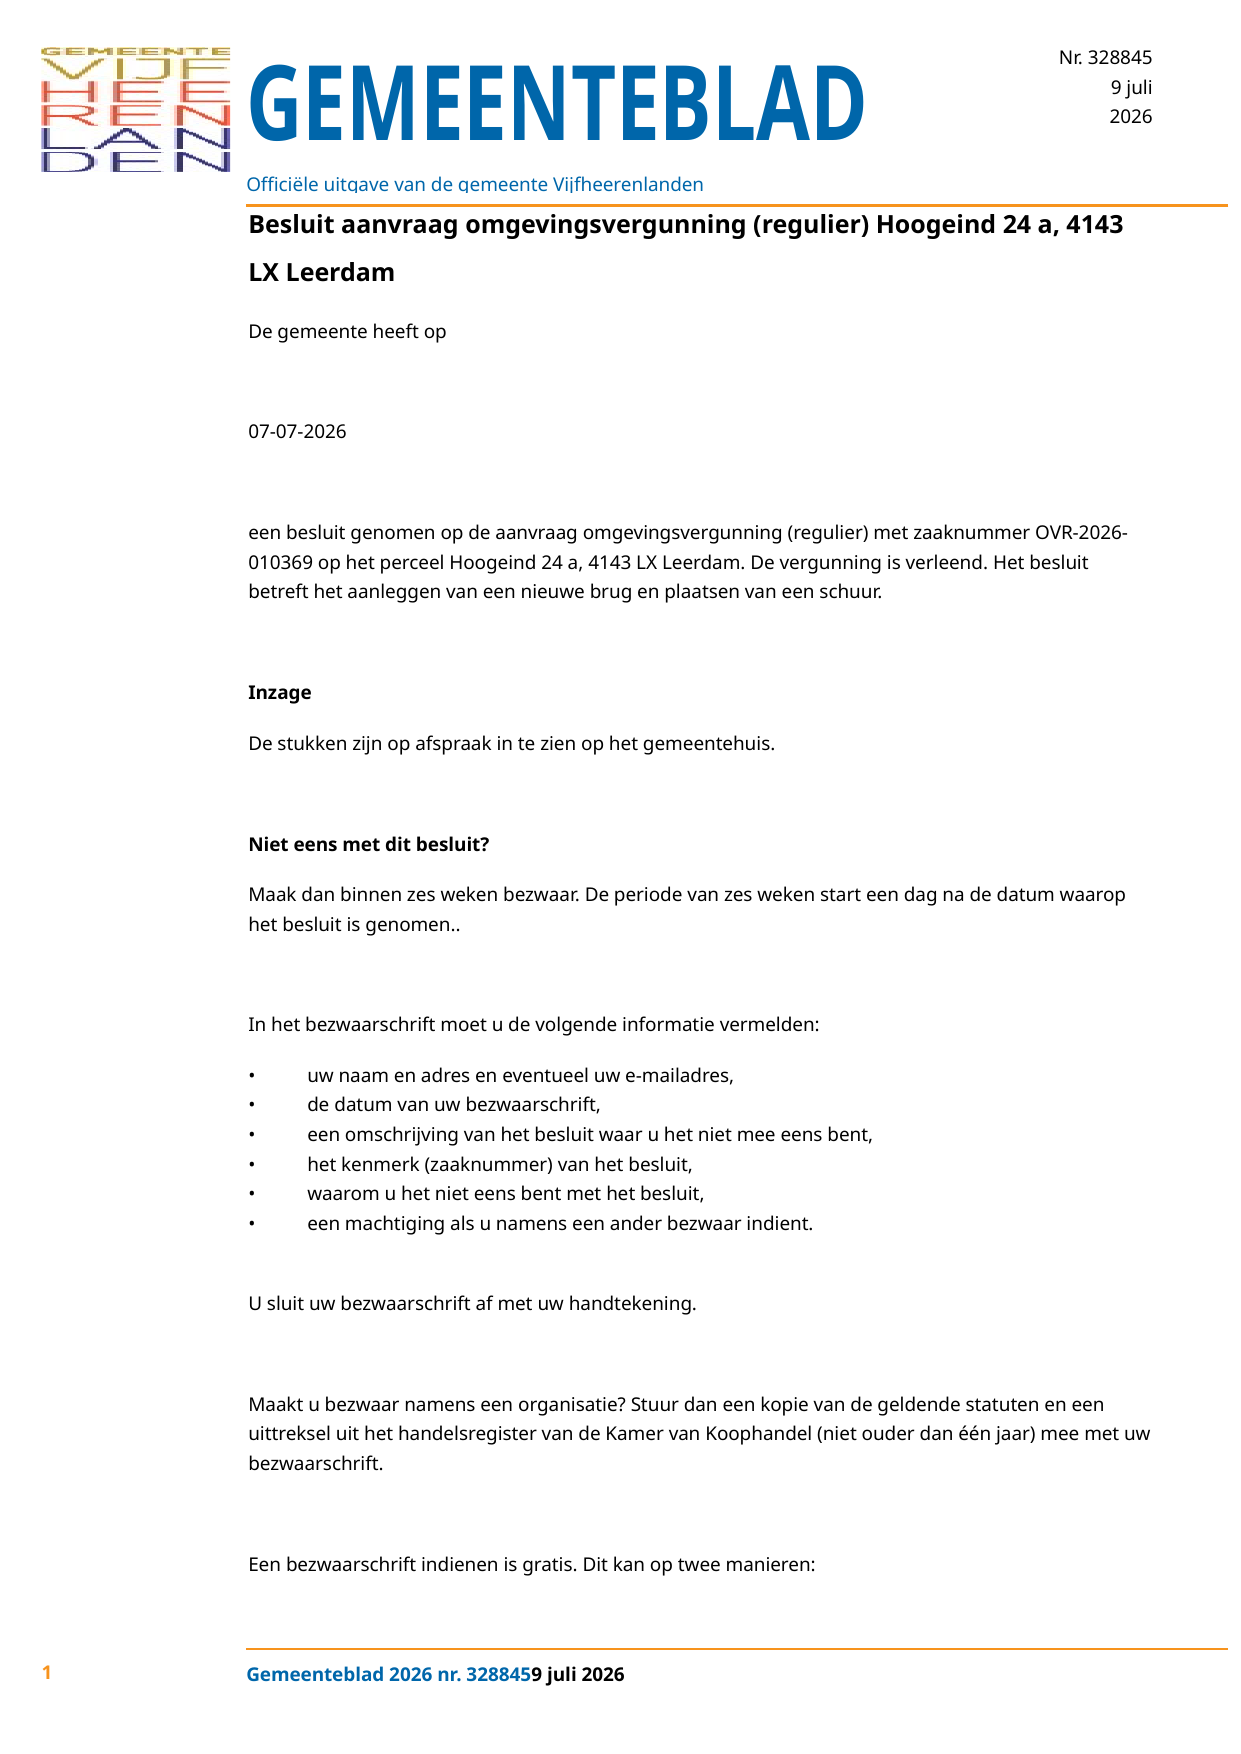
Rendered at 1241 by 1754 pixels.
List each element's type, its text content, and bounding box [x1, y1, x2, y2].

picture [41, 47, 231, 172]
text 07-07-2026 [248, 419, 1152, 444]
text In het bezwaarschrift moet u de volgende informatie vermelden: [248, 1012, 1152, 1037]
list de datum van uw bezwaarschrift, [248, 1092, 1152, 1117]
list het kenmerk (zaaknummer) van het besluit, [248, 1151, 1152, 1177]
text Maakt u bezwaar namens een organisatie? Stuur dan een kopie van de geldende statuten en een uittreksel uit het handelsregister van de Kamer van Koophandel (niet ouder dan één jaar) mee met uw bezwaarschrift. [248, 1391, 1152, 1476]
list waarom u het niet eens bent met het besluit, [248, 1180, 1152, 1206]
list een omschrijving van het besluit waar u het niet mee eens bent, [248, 1121, 1152, 1147]
text De stukken zijn op afspraak in te zien op het gemeentehuis. [248, 730, 1152, 756]
text Een bezwaarschrift indienen is gratis. Dit kan op twee manieren: [248, 1551, 1152, 1577]
list een machtiging als u namens een ander bezwaar indient. [248, 1210, 1152, 1236]
text U sluit uw bezwaarschrift af met uw handtekening. [248, 1290, 1152, 1316]
text een besluit genomen op de aanvraag omgevingsvergunning (regulier) met zaaknummer OVR-2026-010369 op het perceel Hoogeind 24 a, 4143 LX Leerdam. De vergunning is verleend. Het besluit betreft het aanleggen van een nieuwe brug en plaatsen van een schuur. [248, 519, 1152, 604]
text Maak dan binnen zes weken bezwaar. De periode van zes weken start een dag na de datum waarop het besluit is genomen.. [248, 881, 1152, 937]
text Inzage [248, 679, 1152, 705]
text Besluit aanvraag omgevingsvergunning (regulier) Hoogeind 24 a, 4143 LX Leerdam [248, 207, 1152, 288]
text De gemeente heeft op [248, 318, 1152, 344]
text Niet eens met dit besluit? [248, 831, 1152, 857]
list uw naam en adres en eventueel uw e-mailadres, [248, 1062, 1152, 1088]
